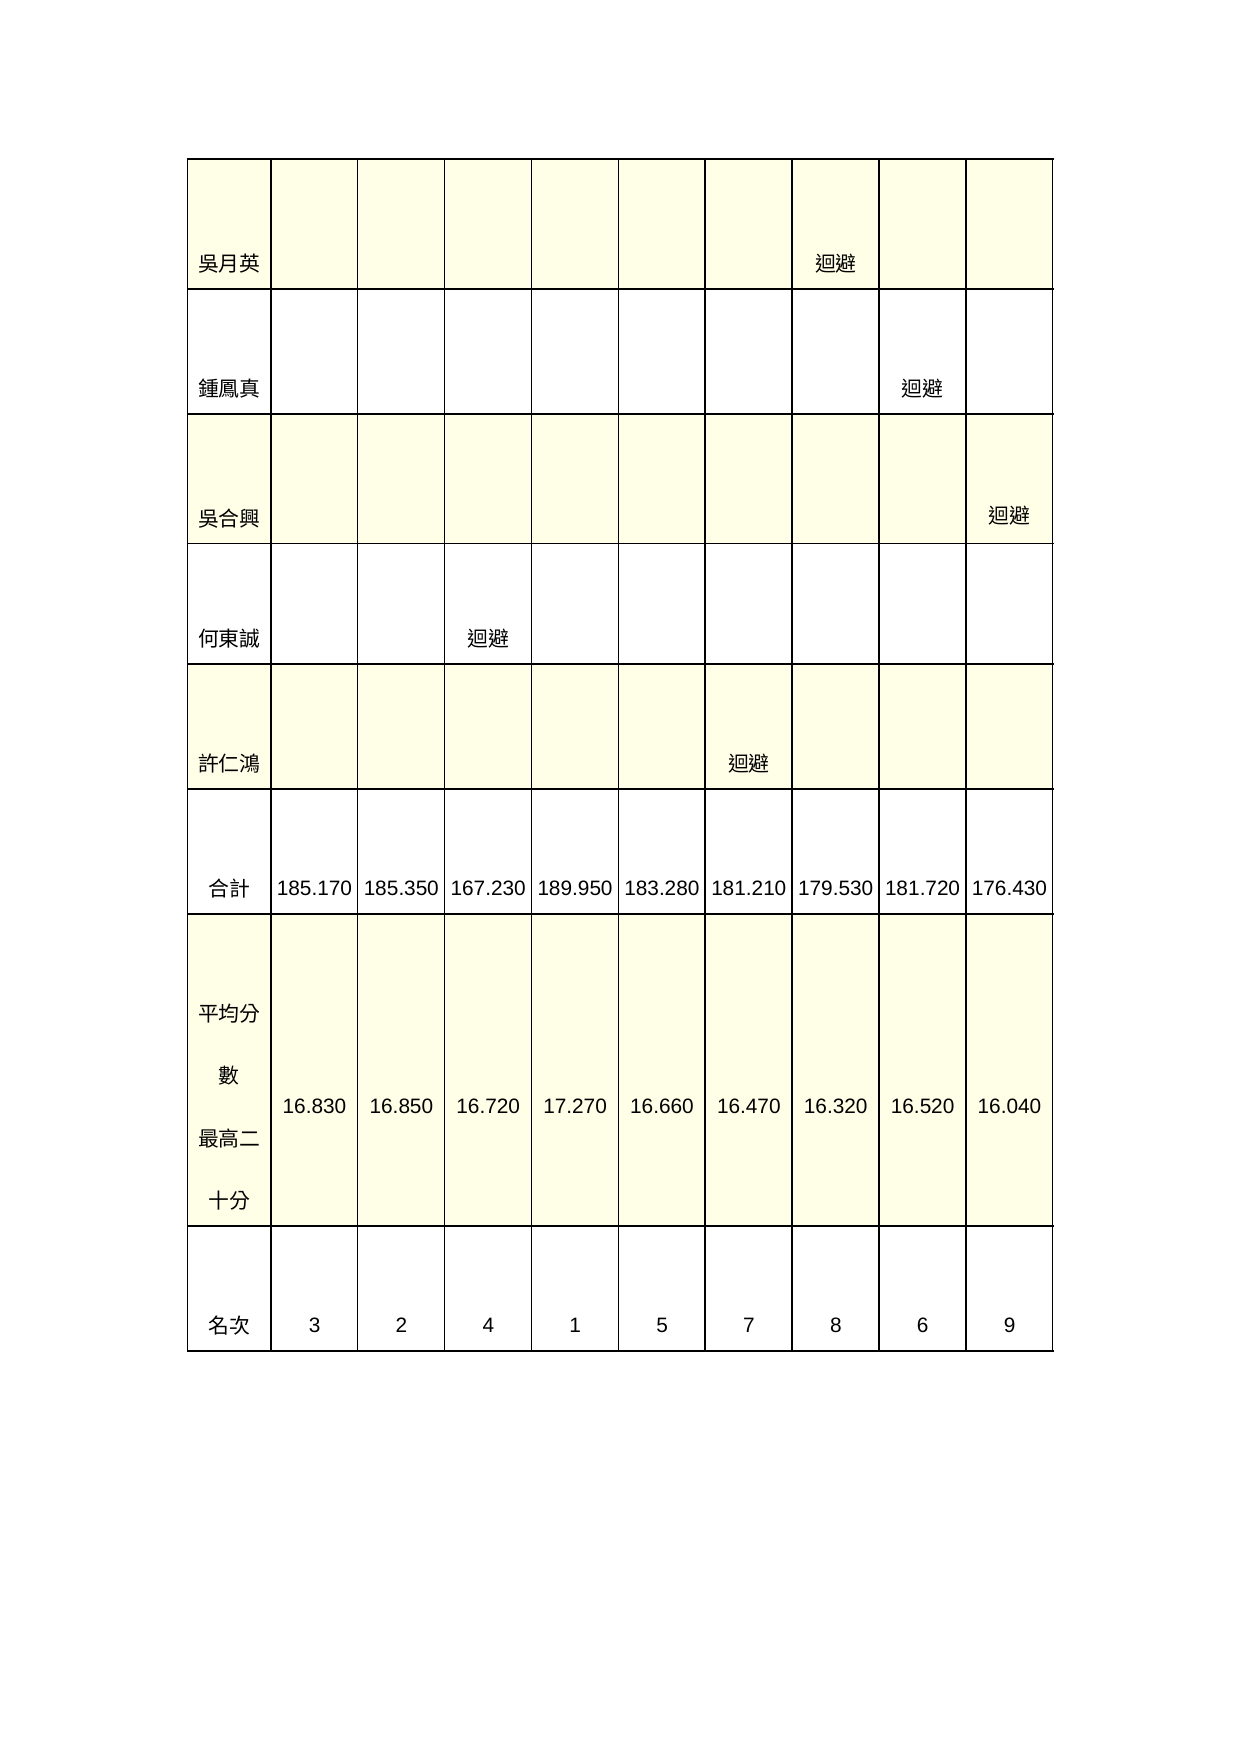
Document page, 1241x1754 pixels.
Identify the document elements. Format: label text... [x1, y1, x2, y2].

table_cell 5 [619, 1227, 704, 1350]
table_cell [619, 160, 704, 288]
table_cell [880, 415, 965, 543]
table_cell 迴避 [445, 544, 531, 663]
table_cell 17.270 [532, 915, 618, 1225]
table_cell 16.470 [706, 915, 791, 1225]
table_cell 8 [793, 1227, 878, 1350]
table_cell 平均分數 最高二十分 [188, 915, 270, 1225]
table_cell 185.350 [358, 790, 444, 913]
table_cell 16.320 [793, 915, 878, 1225]
table_cell [967, 544, 1052, 663]
table_cell [532, 160, 618, 288]
table_cell 181.210 [706, 790, 791, 913]
table_cell 179.530 [793, 790, 878, 913]
table_cell 迴避 [793, 160, 878, 288]
table_cell 181.720 [880, 790, 965, 913]
table_cell 16.830 [272, 915, 357, 1225]
table_cell [619, 665, 704, 788]
table_cell 迴避 [706, 665, 791, 788]
table_cell 189.950 [532, 790, 618, 913]
table_cell [272, 415, 357, 543]
table_cell [793, 665, 878, 788]
table_cell 名次 [188, 1227, 270, 1350]
table_cell [967, 160, 1052, 288]
table_cell [532, 665, 618, 788]
table_cell 3 [272, 1227, 357, 1350]
table_cell 吳合興 [188, 415, 270, 543]
table_cell [358, 415, 444, 543]
table_cell [793, 544, 878, 663]
table_cell [445, 160, 531, 288]
table_cell 9 [967, 1227, 1052, 1350]
table_cell [793, 415, 878, 543]
table_cell [358, 160, 444, 288]
table_cell 4 [445, 1227, 531, 1350]
table_cell [272, 290, 357, 413]
table_cell [706, 290, 791, 413]
table_cell 16.720 [445, 915, 531, 1225]
table_cell [445, 290, 531, 413]
table_cell [445, 665, 531, 788]
table_cell 2 [358, 1227, 444, 1350]
table_cell 183.280 [619, 790, 704, 913]
table_cell 167.230 [445, 790, 531, 913]
table_cell [358, 665, 444, 788]
table_cell 鍾鳳真 [188, 290, 270, 413]
table_cell 6 [880, 1227, 965, 1350]
table_cell [619, 290, 704, 413]
table_cell 合計 [188, 790, 270, 913]
table_cell [967, 665, 1052, 788]
table_cell [706, 160, 791, 288]
table_cell [967, 290, 1052, 413]
table_cell [880, 544, 965, 663]
table_cell [272, 160, 357, 288]
table_cell 7 [706, 1227, 791, 1350]
table_cell 16.040 [967, 915, 1052, 1225]
table_cell [619, 415, 704, 543]
table_cell [272, 544, 357, 663]
table_cell [445, 415, 531, 543]
table_cell [272, 665, 357, 788]
table_cell [880, 665, 965, 788]
table_cell 16.850 [358, 915, 444, 1225]
table_cell 許仁鴻 [188, 665, 270, 788]
table_cell [532, 544, 618, 663]
table_cell 1 [532, 1227, 618, 1350]
table_cell [532, 290, 618, 413]
table_cell [358, 290, 444, 413]
table_cell [706, 544, 791, 663]
table_cell [358, 544, 444, 663]
table_cell 16.520 [880, 915, 965, 1225]
table_cell [532, 415, 618, 543]
table_cell [706, 415, 791, 543]
table_cell 176.430 [967, 790, 1052, 913]
table_cell 吳月英 [188, 160, 270, 288]
table_cell [619, 544, 704, 663]
table_cell [880, 160, 965, 288]
table_cell [793, 290, 878, 413]
table_cell 迴避 [880, 290, 965, 413]
table_cell 迴避 [967, 415, 1052, 543]
table_cell 16.660 [619, 915, 704, 1225]
table_cell 何東誠 [188, 544, 270, 663]
table_cell 185.170 [272, 790, 357, 913]
